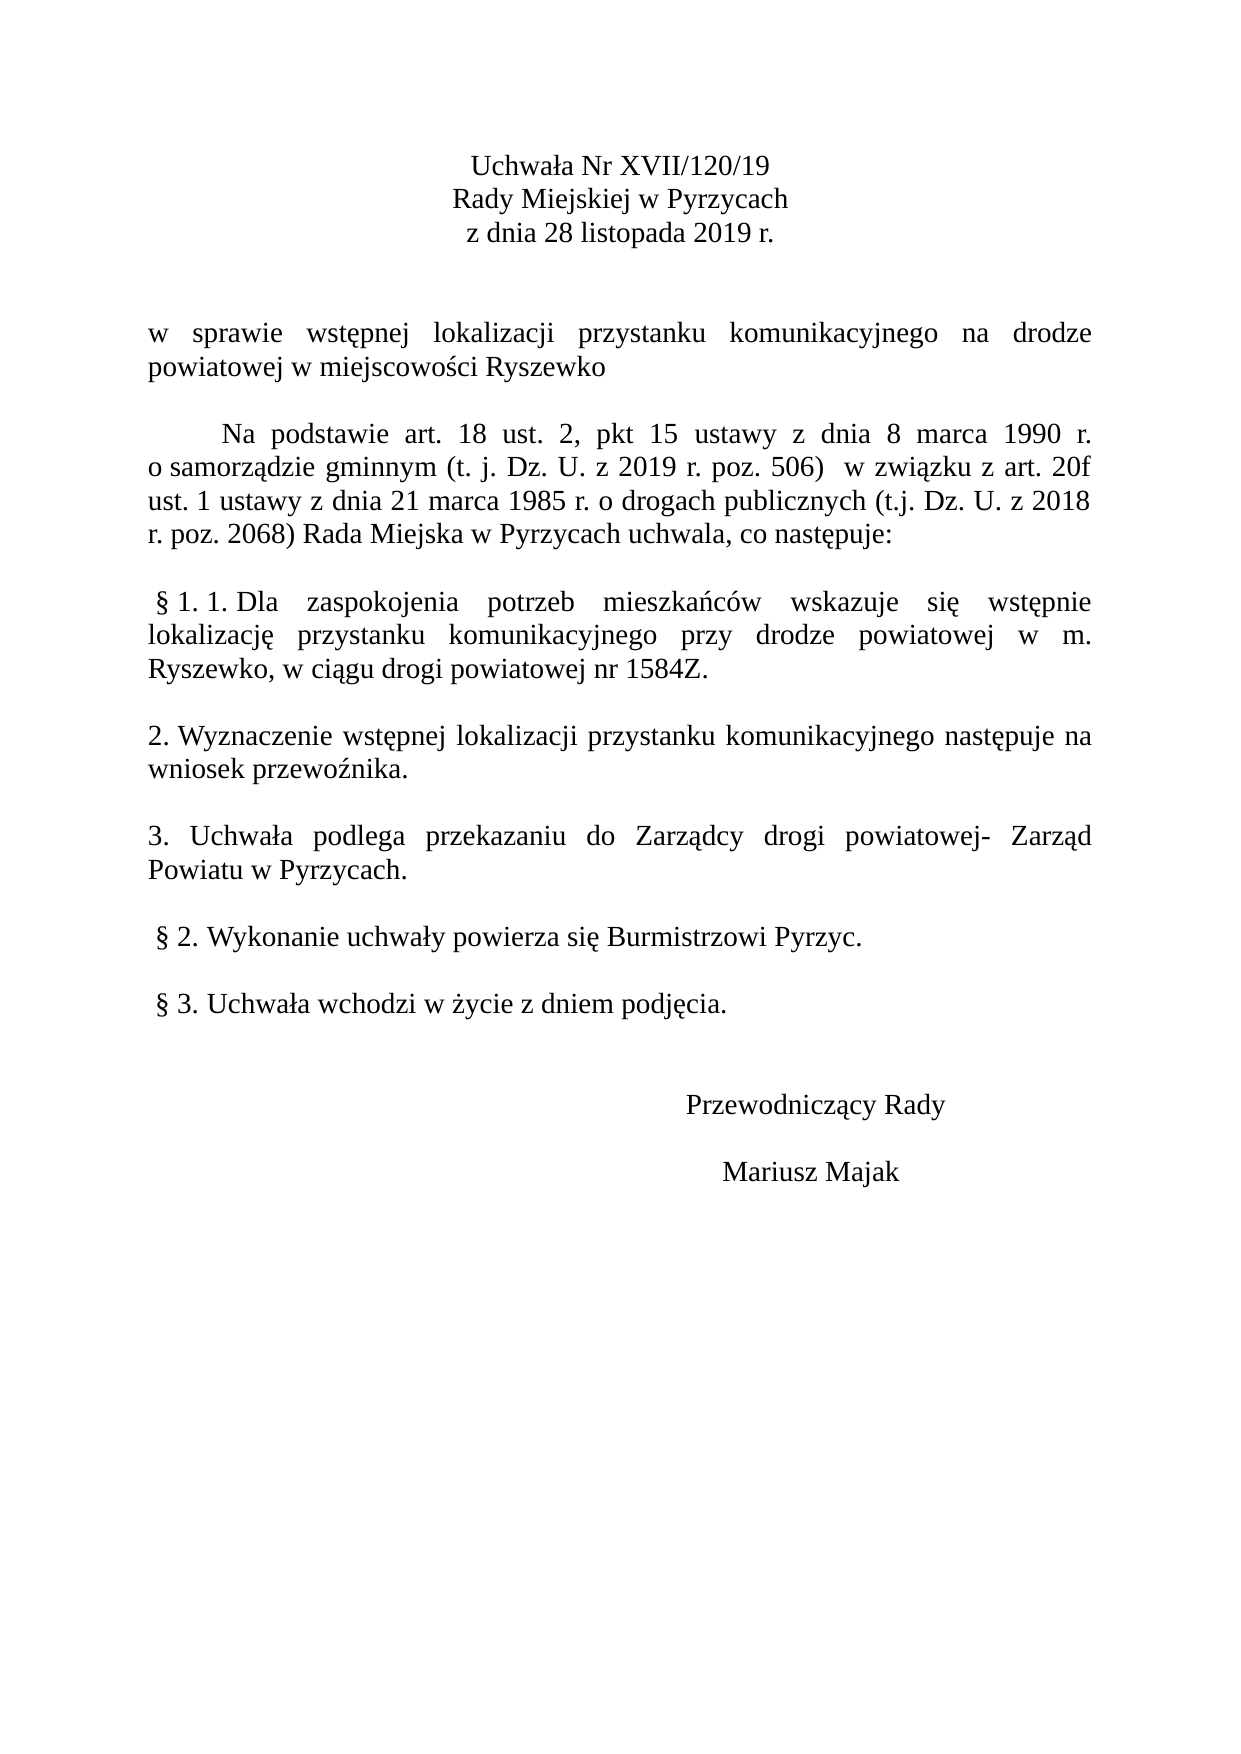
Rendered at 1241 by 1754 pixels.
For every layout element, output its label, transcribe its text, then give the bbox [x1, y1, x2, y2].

text Na podstawie art. 18 ust. 2, pkt 15 ustawy z dnia 8 marca 1990 r. o samorządzie gminnym (t. j. Dz. U. z 2019 r. poz. 506) w związku z art. 20f ust. 1 ustawy z dnia 21 marca 1985 r. o drogach publicznych (t.j. Dz. U. z 2018 r. poz. 2068) Rada Miejska w Pyrzycach uchwala, co następuje: [148, 416, 1093, 550]
text z dnia 28 listopada 2019 r. [148, 215, 1093, 248]
text § 1. 1. Dla zaspokojenia potrzeb mieszkańców wskazuje się wstępnie lokalizację przystanku komunikacyjnego przy drodze powiatowej w m. Ryszewko, w ciągu drogi powiatowej nr 1584Z. [148, 584, 1093, 684]
text Przewodniczący Rady [148, 1087, 1093, 1120]
text w sprawie wstępnej lokalizacji przystanku komunikacyjnego na drodze powiatowej w miejscowości Ryszewko [148, 315, 1093, 382]
text Uchwała Nr XVII/120/19 [148, 148, 1093, 181]
text 3. Uchwała podlega przekazaniu do Zarządcy drogi powiatowej- Zarząd Powiatu w Pyrzycach. [148, 818, 1093, 886]
text 2. Wyznaczenie wstępnej lokalizacji przystanku komunikacyjnego następuje na wniosek przewoźnika. [148, 718, 1093, 785]
text § 2. Wykonanie uchwały powierza się Burmistrzowi Pyrzyc. [148, 919, 1093, 953]
text Rady Miejskiej w Pyrzycach [148, 181, 1093, 215]
text § 3. Uchwała wchodzi w życie z dniem podjęcia. [148, 986, 1093, 1020]
text Mariusz Majak [148, 1154, 1093, 1187]
